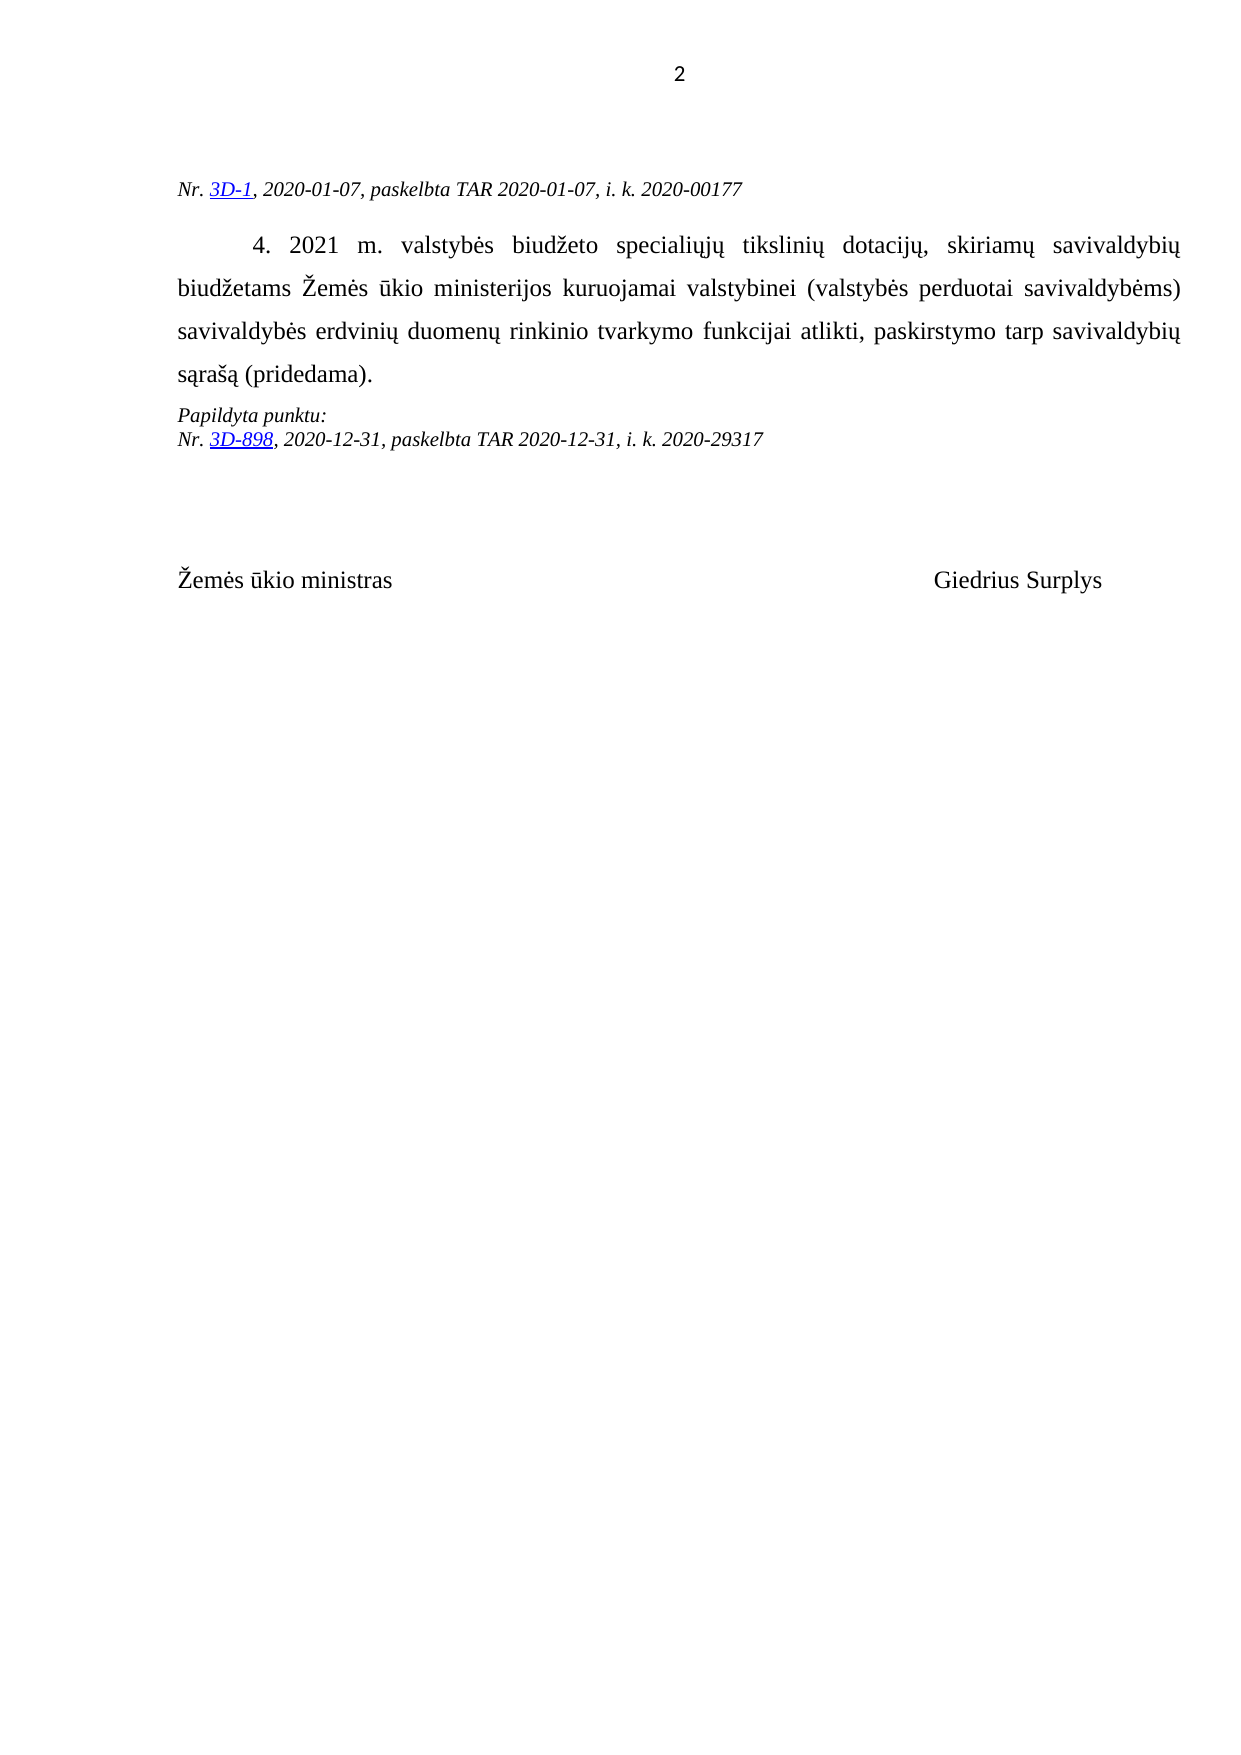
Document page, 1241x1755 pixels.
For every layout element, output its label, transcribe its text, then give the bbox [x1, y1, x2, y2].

text Papildyta punktu: [177, 402, 1181, 427]
text 4. 2021 m. valstybės biudžeto specialiųjų tikslinių dotacijų, skiriamų savivaldybių biudžetams Žemės ūkio ministerijos kuruojamai valstybinei (valstybės perduotai savivaldybėms) savivaldybės erdvinių duomenų rinkinio tvarkymo funkcijai atlikti, paskirstymo tarp savivaldybių sąrašą (pridedama). [177, 230, 1181, 388]
text Žemės ūkio ministras Giedrius Surplys [177, 566, 1181, 594]
text Nr. 3D-1, 2020-01-07, paskelbta TAR 2020-01-07, i. k. 2020-00177 [177, 177, 1181, 201]
text Nr. 3D-898, 2020-12-31, paskelbta TAR 2020-12-31, i. k. 2020-29317 [177, 427, 1181, 451]
